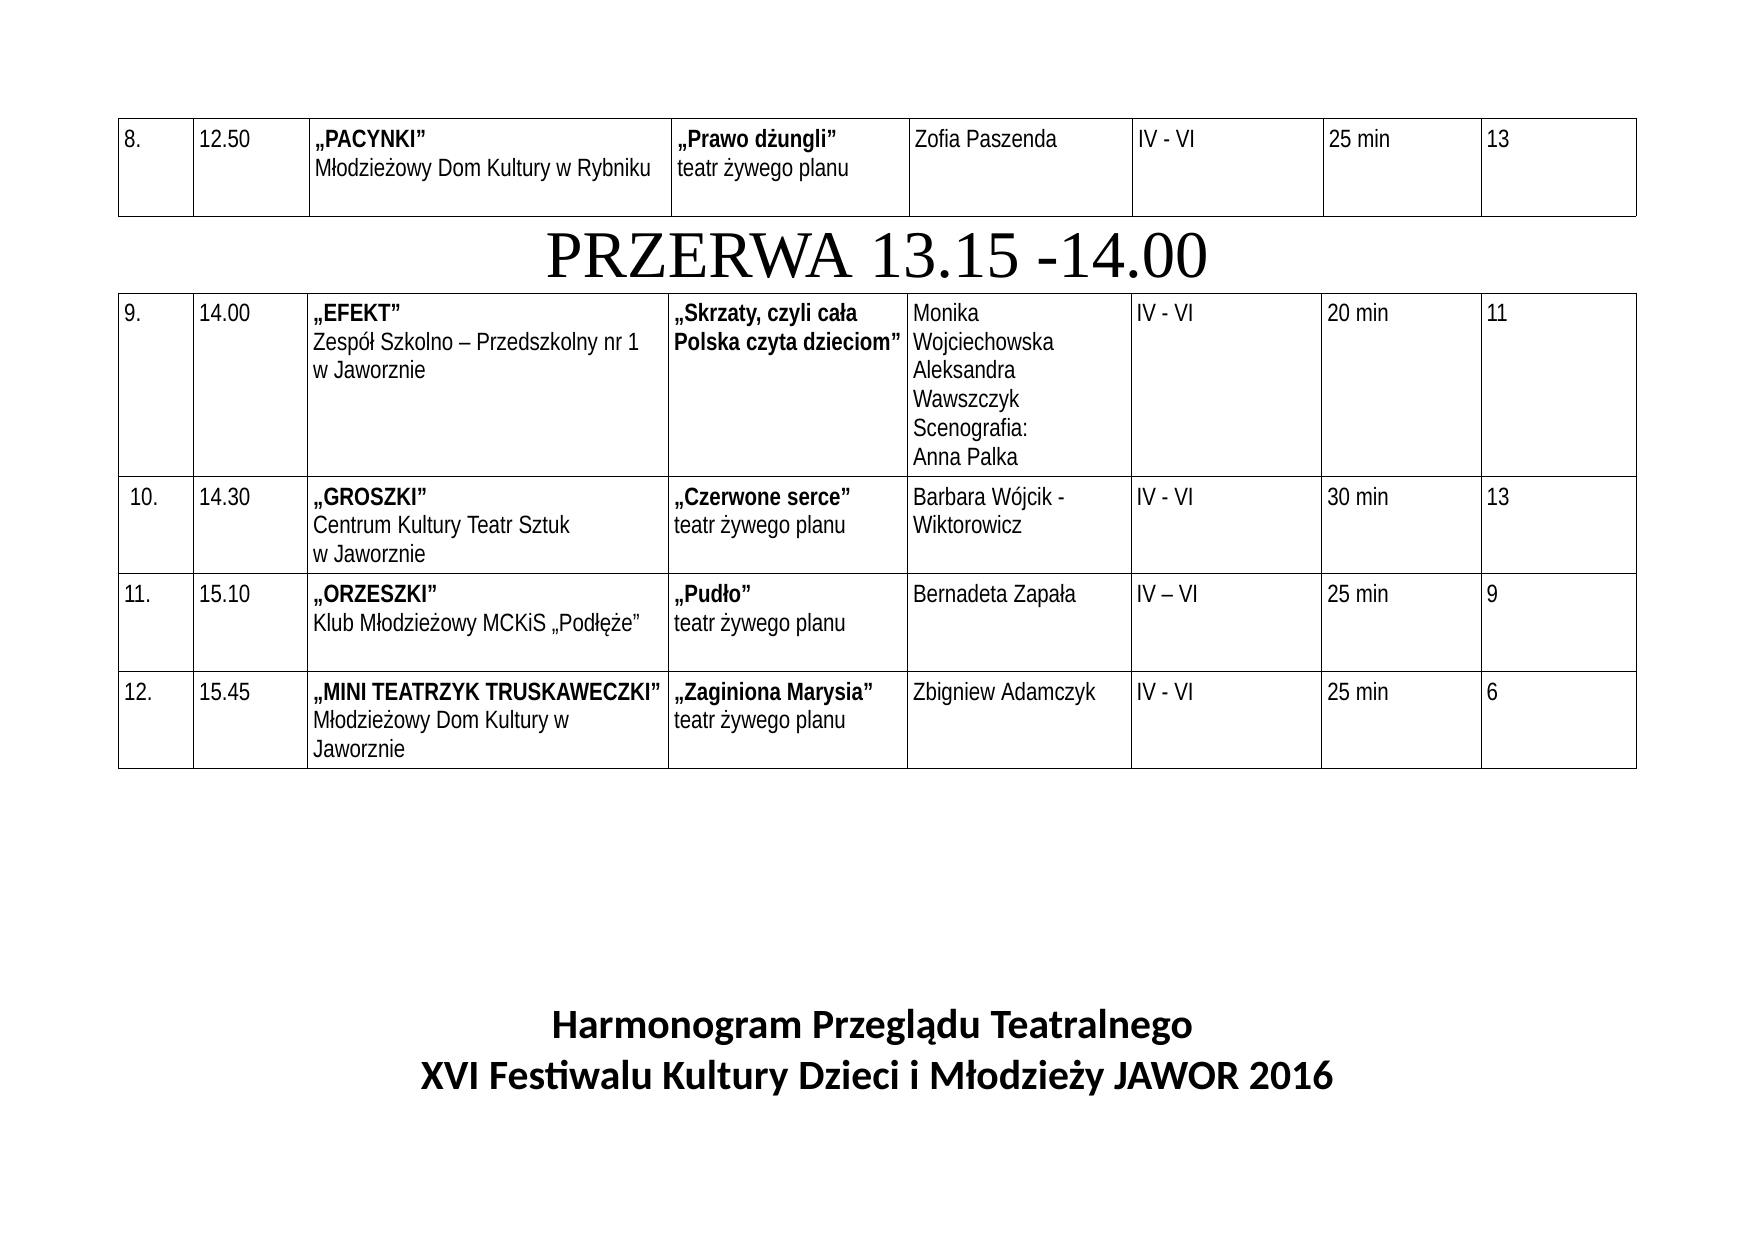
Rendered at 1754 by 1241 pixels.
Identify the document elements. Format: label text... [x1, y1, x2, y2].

table_cell 30 min [1322, 477, 1481, 573]
table_cell IV - VI [1132, 477, 1321, 573]
table_cell Zofia Paszenda [910, 119, 1132, 216]
table_cell 8. [119, 119, 193, 216]
text PRZERWA 13.15 -14.00 [118, 217, 1636, 292]
table_cell „ORZESZKI” Klub Młodzieżowy MCKiS „Podłęże” [308, 574, 668, 671]
table_cell 9 [1482, 574, 1636, 671]
table_cell 15.10 [194, 574, 307, 671]
table_cell „PACYNKI” Młodzieżowy Dom Kultury w Rybniku [310, 119, 671, 216]
table_cell IV - VI [1132, 672, 1321, 768]
table_header 20 min [1322, 294, 1481, 476]
table_header 11 [1482, 294, 1636, 476]
table_cell „GROSZKI” Centrum Kultury Teatr Sztuk w Jaworznie [308, 477, 668, 573]
table_cell „Pudło” teatr żywego planu [669, 574, 907, 671]
table_cell 6 [1482, 672, 1636, 768]
table_cell 13 [1482, 477, 1636, 573]
table_header 9. [119, 294, 193, 476]
table_cell 25 min [1324, 119, 1481, 216]
table_cell 25 min [1322, 574, 1481, 671]
table_header Monika Wojciechowska Aleksandra Wawszczyk Scenografia: Anna Palka [908, 294, 1131, 476]
table_cell IV – VI [1132, 574, 1321, 671]
table_cell „Zaginiona Marysia” teatr żywego planu [669, 672, 907, 768]
table_cell 13 [1482, 119, 1636, 216]
table_header IV - VI [1132, 294, 1321, 476]
table_header 14.00 [194, 294, 307, 476]
table_cell „MINI TEATRZYK TRUSKAWECZKI” Młodzieżowy Dom Kultury w Jaworznie [308, 672, 668, 768]
table_cell 15.45 [194, 672, 307, 768]
table_header „Skrzaty, czyli cała Polska czyta dzieciom” [669, 294, 907, 476]
table_cell Bernadeta Zapała [908, 574, 1131, 671]
table_cell 12.50 [194, 119, 309, 216]
text Harmonogram Przeglądu Teatralnego [118, 998, 1636, 1049]
table_cell Barbara Wójcik - Wiktorowicz [908, 477, 1131, 573]
text XVI Festiwalu Kultury Dzieci i Młodzieży JAWOR 2016 [118, 1049, 1636, 1100]
table_header „EFEKT” Zespół Szkolno – Przedszkolny nr 1 w Jaworznie [308, 294, 668, 476]
table_cell 11. [119, 574, 193, 671]
table_cell Zbigniew Adamczyk [908, 672, 1131, 768]
table_cell IV - VI [1133, 119, 1323, 216]
table_cell „Prawo dżungli” teatr żywego planu [672, 119, 909, 216]
table_cell „Czerwone serce” teatr żywego planu [669, 477, 907, 573]
table_cell 12. [119, 672, 193, 768]
table_cell 14.30 [194, 477, 307, 573]
table_cell 10. [119, 477, 193, 573]
table_cell 25 min [1322, 672, 1481, 768]
